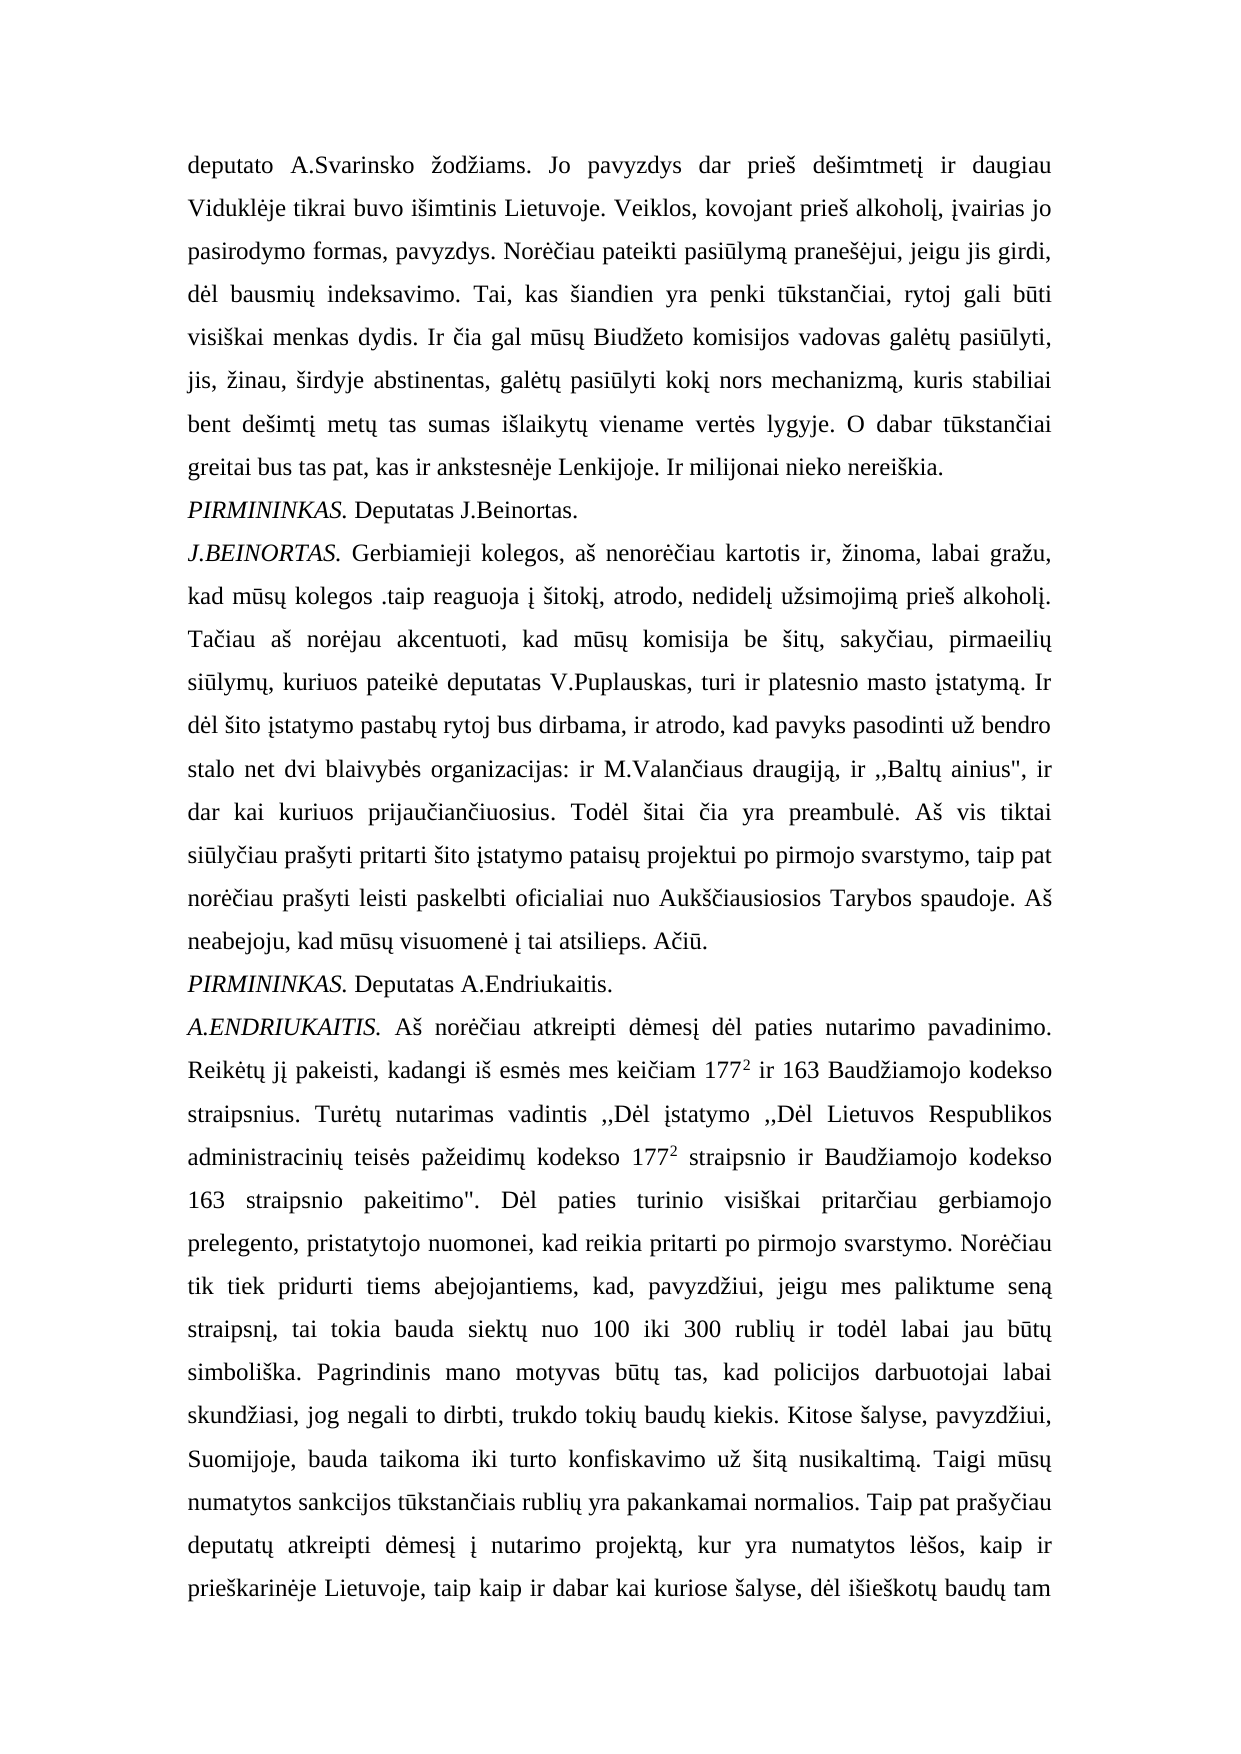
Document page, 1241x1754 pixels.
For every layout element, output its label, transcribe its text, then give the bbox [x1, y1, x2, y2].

text PIRMININKAS. Deputatas J.Beinortas. [187, 495, 1053, 524]
text PIRMININKAS. Deputatas A.Endriukaitis. [187, 969, 1053, 998]
text deputato A.Svarinsko žodžiams. Jo pavyzdys dar prieš dešimtmetį ir daugiau Viduklėje tikrai buvo išimtinis Lietuvoje. Veiklos, kovojant prieš alkoholį, įvairias jo pasirodymo formas, pavyzdys. Norėčiau pateikti pasiūlymą pranešėjui, jeigu jis girdi, dėl bausmių indeksavimo. Tai, kas šiandien yra penki tūkstančiai, rytoj gali būti visiškai menkas dydis. Ir čia gal mūsų Biudžeto komisijos vadovas galėtų pasiūlyti, jis, žinau, širdyje abstinentas, galėtų pasiūlyti kokį nors mechanizmą, kuris stabiliai bent dešimtį metų tas sumas išlaikytų viename vertės lygyje. O dabar tūkstančiai greitai bus tas pat, kas ir ankstesnėje Lenkijoje. Ir milijonai nieko nereiškia. [187, 150, 1053, 481]
text J.BEINORTAS. Gerbiamieji kolegos, aš nenorėčiau kartotis ir, žinoma, labai gražu, kad mūsų kolegos .taip reaguoja į šitokį, atrodo, nedidelį užsimojimą prieš alkoholį. Tačiau aš norėjau akcentuoti, kad mūsų komisija be šitų, sakyčiau, pirmaeilių siūlymų, kuriuos pateikė deputatas V.Puplauskas, turi ir platesnio masto įstatymą. Ir dėl šito įstatymo pastabų rytoj bus dirbama, ir atrodo, kad pavyks pasodinti už bendro stalo net dvi blaivybės organizacijas: ir M.Valančiaus draugiją, ir ,,Baltų ainius", ir dar kai kuriuos prijaučiančiuosius. Todėl šitai čia yra preambulė. Aš vis tiktai siūlyčiau prašyti pritarti šito įstatymo pataisų projektui po pirmojo svarstymo, taip pat norėčiau prašyti leisti paskelbti oficialiai nuo Aukščiausiosios Tarybos spaudoje. Aš neabejoju, kad mūsų visuomenė į tai atsilieps. Ačiū. [187, 538, 1053, 955]
text A.ENDRIUKAITIS. Aš norėčiau atkreipti dėmesį dėl paties nutarimo pavadinimo. Reikėtų jį pakeisti, kadangi iš esmės mes keičiam 1772 ir 163 Baudžiamojo kodekso straipsnius. Turėtų nutarimas vadintis ,,Dėl įstatymo ,,Dėl Lietuvos Respublikos administracinių teisės pažeidimų kodekso 1772 straipsnio ir Baudžiamojo kodekso 163 straipsnio pakeitimo". Dėl paties turinio visiškai pritarčiau gerbiamojo prelegento, pristatytojo nuomonei, kad reikia pritarti po pirmojo svarstymo. Norėčiau tik tiek pridurti tiems abejojantiems, kad, pavyzdžiui, jeigu mes paliktume seną straipsnį, tai tokia bauda siektų nuo 100 iki 300 rublių ir todėl labai jau būtų simboliška. Pagrindinis mano motyvas būtų tas, kad policijos darbuotojai labai skundžiasi, jog negali to dirbti, trukdo tokių baudų kiekis. Kitose šalyse, pavyzdžiui, Suomijoje, bauda taikoma iki turto konfiskavimo už šitą nusikaltimą. Taigi mūsų numatytos sankcijos tūkstančiais rublių yra pakankamai normalios. Taip pat prašyčiau deputatų atkreipti dėmesį į nutarimo projektą, kur yra numatytos lėšos, kaip ir prieškarinėje Lietuvoje, taip kaip ir dabar kai kuriose šalyse, dėl išieškotų baudų tam [187, 1012, 1053, 1602]
